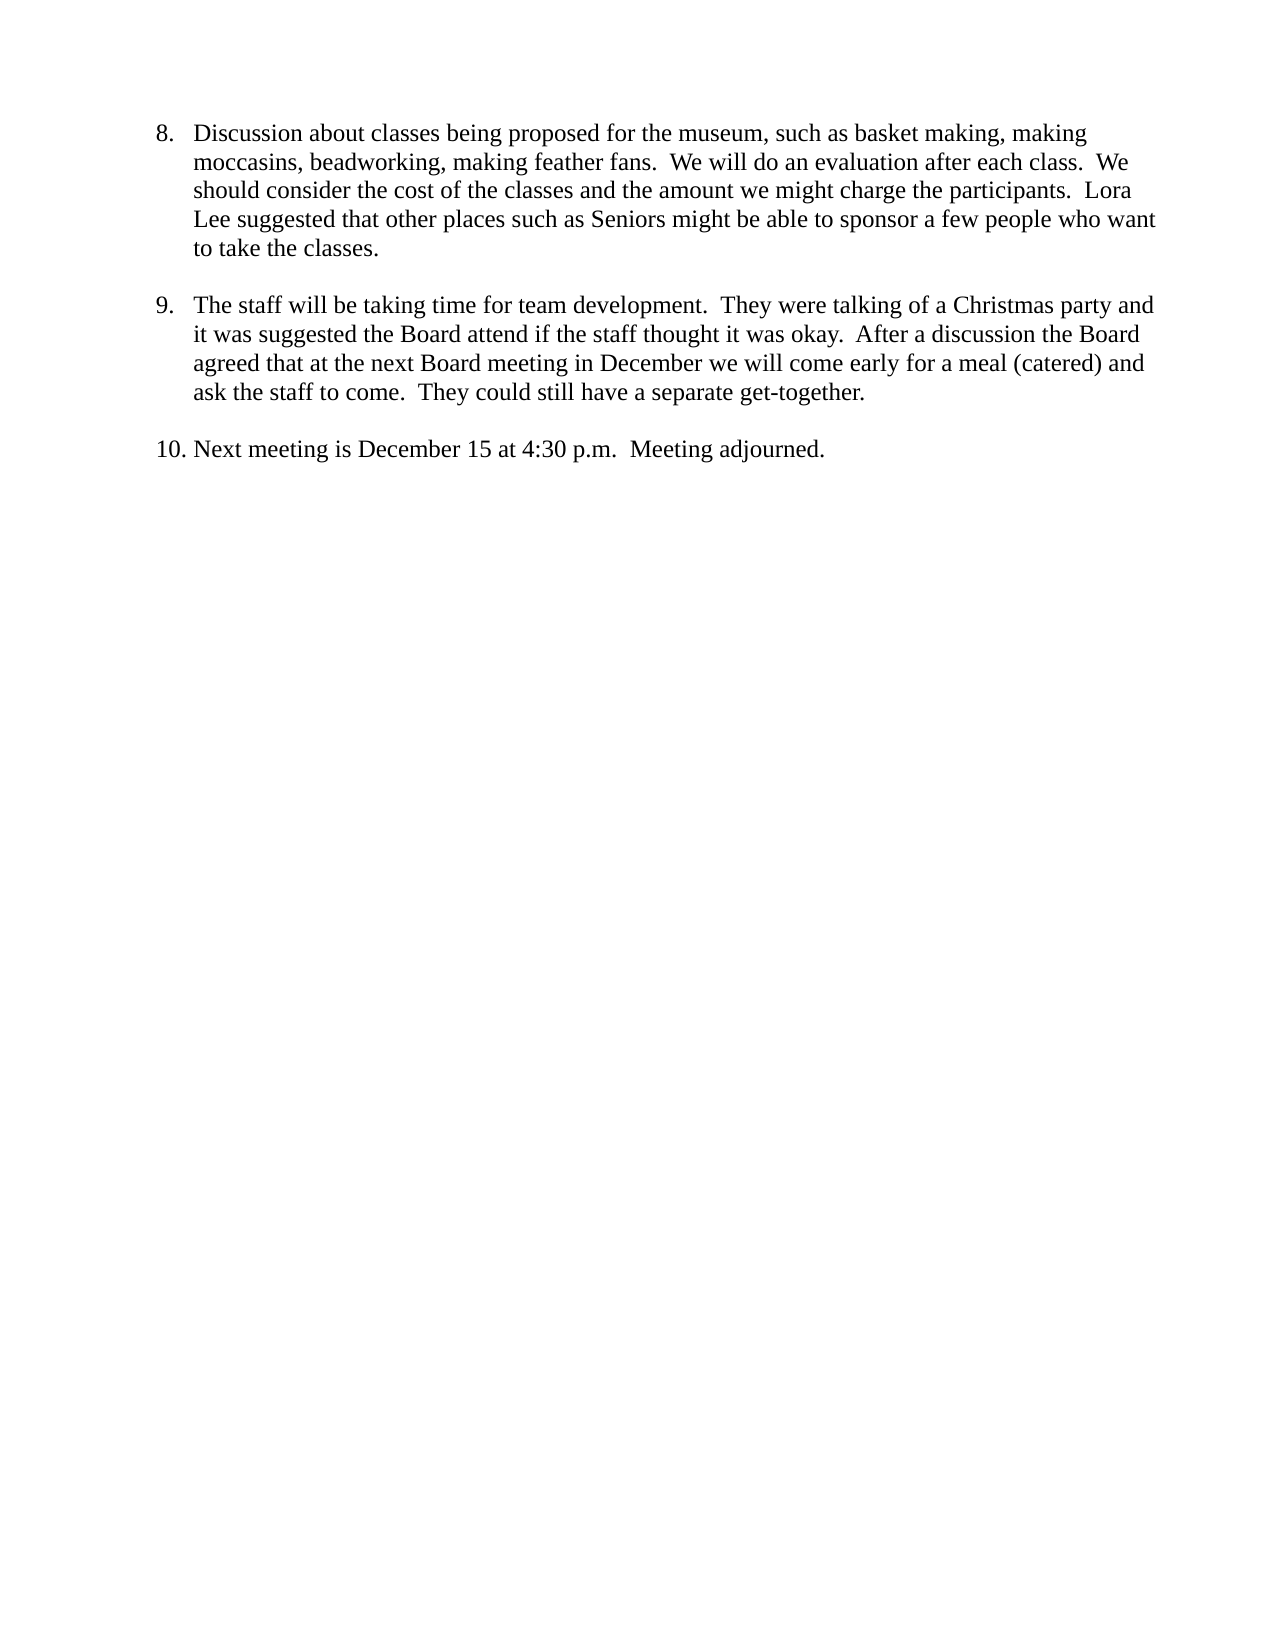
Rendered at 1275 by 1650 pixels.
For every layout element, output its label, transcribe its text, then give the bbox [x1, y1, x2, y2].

list The staff will be taking time for team development. They were talking of a Christmas party and it was suggested the Board attend if the staff thought it was okay. After a discussion the Board agreed that at the next Board meeting in December we will come early for a meal (catered) and ask the staff to come. They could still have a separate get-together. [156, 291, 1157, 406]
list Discussion about classes being proposed for the museum, such as basket making, making moccasins, beadworking, making feather fans. We will do an evaluation after each class. We should consider the cost of the classes and the amount we might charge the participants. Lora Lee suggested that other places such as Seniors might be able to sponsor a few people who want to take the classes. [156, 118, 1157, 262]
list Next meeting is December 15 at 4:30 p.m. Meeting adjourned. [156, 434, 1157, 463]
